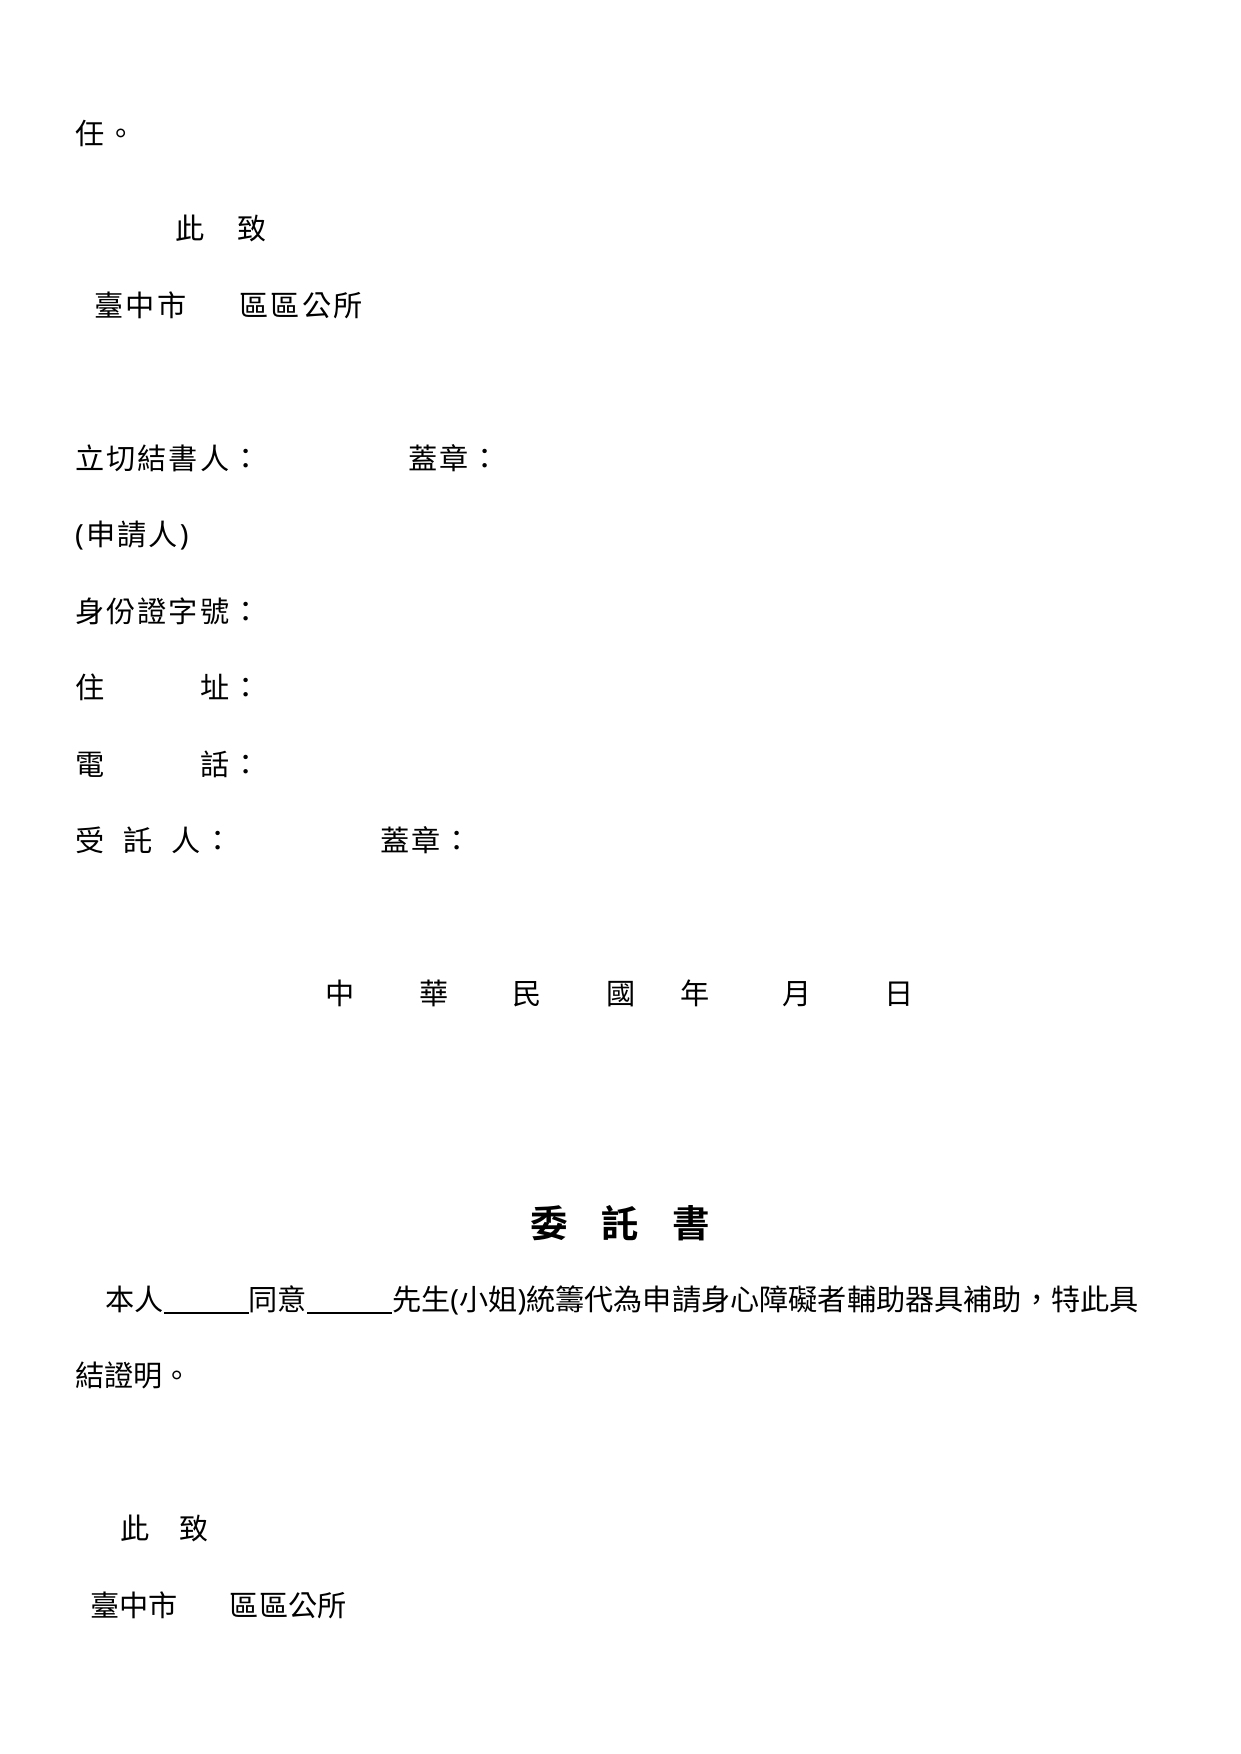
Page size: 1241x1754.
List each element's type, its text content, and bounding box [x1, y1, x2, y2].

text 電 話： [75, 724, 1165, 800]
text 立切結書人： 蓋章： [75, 418, 1165, 494]
text 本人 同意 先生(小姐)統籌代為申請身心障礙者輔助器具補助，特此具結證明。 [75, 1259, 1165, 1412]
text 臺中市 區區公所 [75, 265, 1165, 342]
text 身份證字號： [75, 571, 1165, 647]
text 任。 [75, 93, 1165, 170]
text (申請人) [75, 494, 1165, 571]
text 臺中市 區區公所 [75, 1565, 1165, 1641]
text 中 華 民 國 年 月 日 [75, 953, 1165, 1030]
text 受 託 人： 蓋章： [75, 800, 1165, 877]
text 住 址： [75, 647, 1165, 724]
text 委 託 書 [75, 1183, 1165, 1259]
text 此 致 [75, 1488, 1165, 1565]
text 此 致 [75, 189, 1165, 265]
